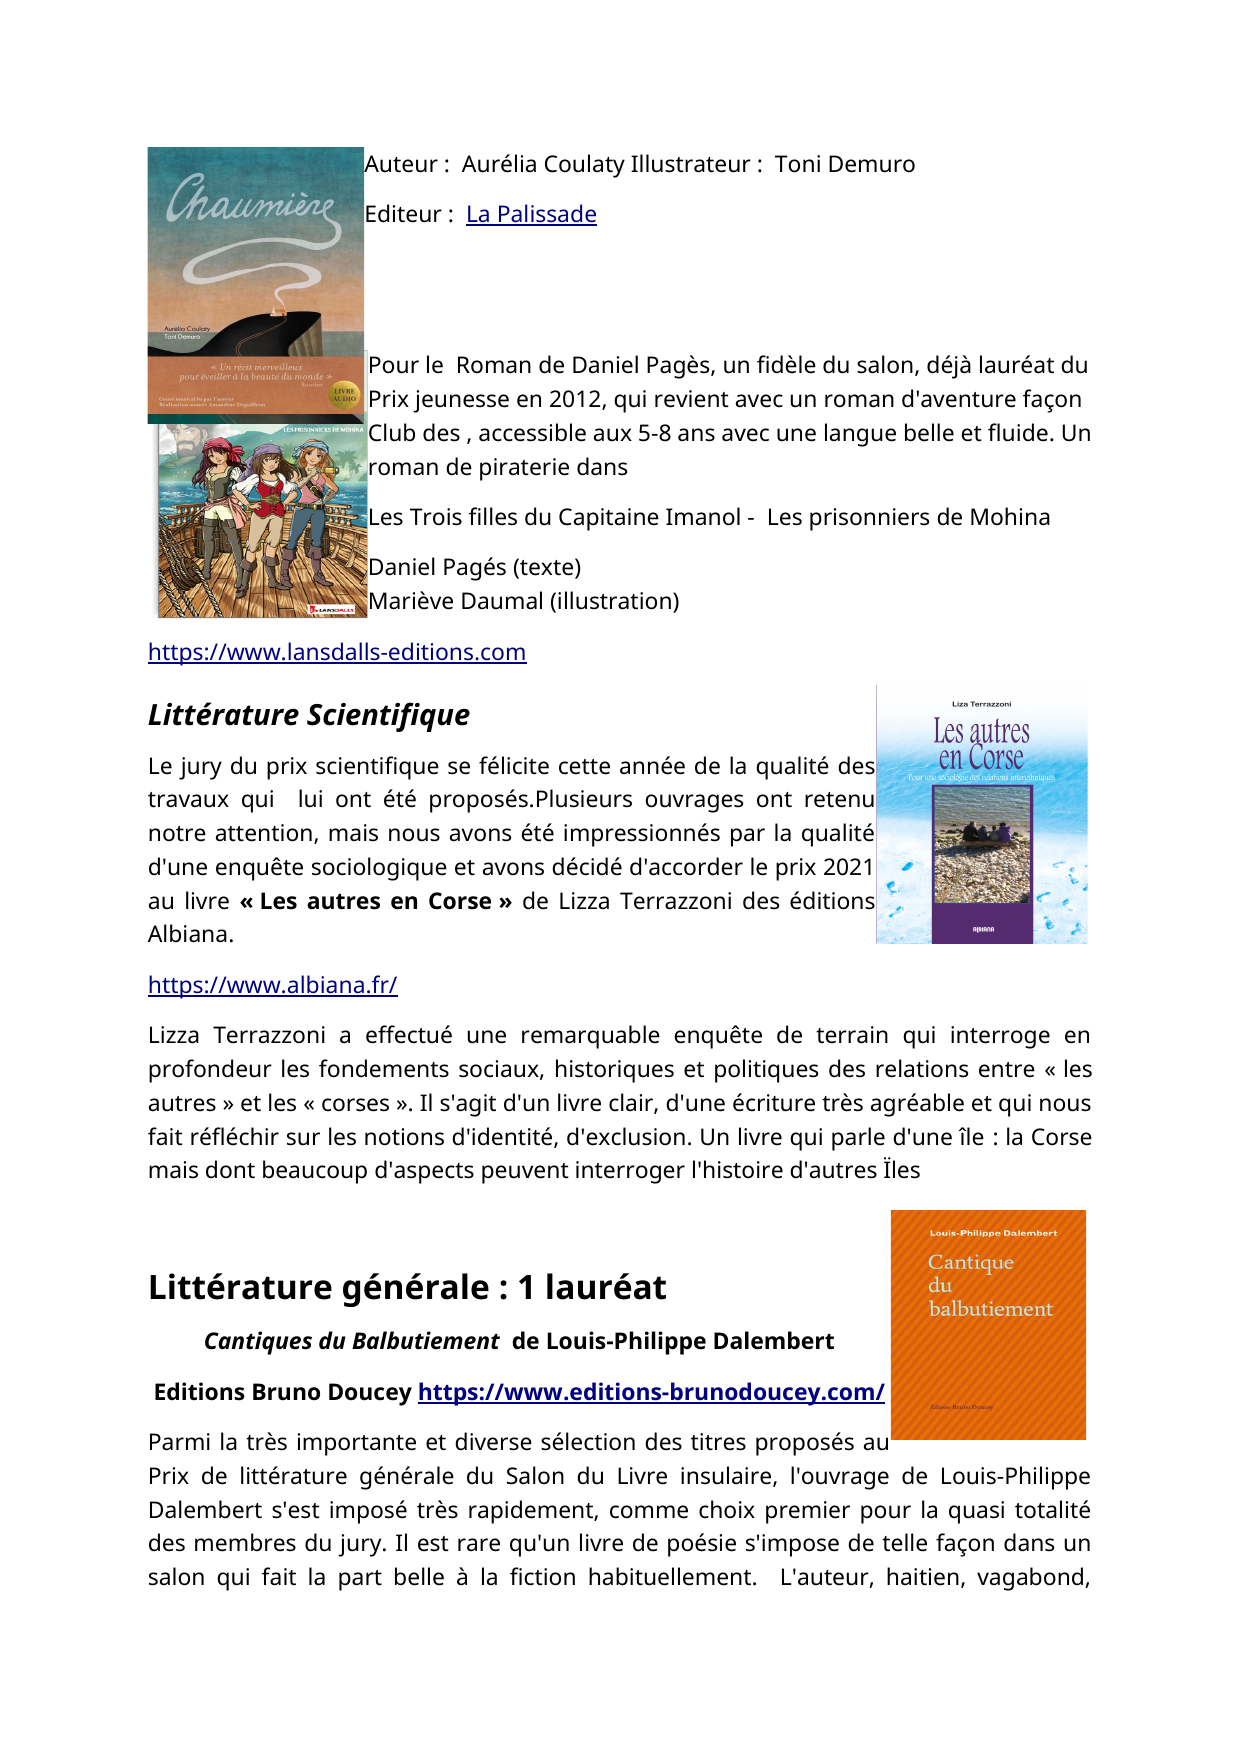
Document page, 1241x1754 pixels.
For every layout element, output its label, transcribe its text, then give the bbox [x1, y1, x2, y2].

picture [876, 685, 1088, 944]
text Les Trois filles du Capitaine Imanol - Les prisonniers de Mohina [368, 501, 1093, 532]
text Parmi la très importante et diverse sélection des titres proposés au Prix de littérature générale du Salon du Livre insulaire, l'ouvrage de Louis-Philippe Dalembert s'est imposé très rapidement, comme choix premier pour la quasi totalité des membres du jury. Il est rare qu'un livre de poésie s'impose de telle façon dans un salon qui fait la part belle à la fiction habituellement. L'auteur, haitien, vagabond, [148, 1426, 1093, 1592]
picture [147, 147, 368, 623]
text Lizza Terrazzoni a effectué une remarquable enquête de terrain qui interroge en profondeur les fondements sociaux, historiques et politiques des relations entre « les autres » et les « corses ». Il s'agit d'un livre clair, d'une écriture très agréable et qui nous fait réfléchir sur les notions d'identité, d'exclusion. Un livre qui parle d'une île : la Corse mais dont beaucoup d'aspects peuvent interroger l'histoire d'autres Ïles [148, 1019, 1093, 1185]
picture [890, 1210, 1087, 1440]
text Auteur : Aurélia Coulaty Illustrateur : Toni Demuro [365, 148, 1093, 179]
text Editeur : La Palissade [365, 198, 1093, 229]
subtitle Littérature Scientifique [148, 694, 876, 734]
text Daniel Pagés (texte) Mariève Daumal (illustration) [368, 551, 1093, 616]
text https://www.albiana.fr/ [148, 969, 1093, 1000]
subtitle Littérature générale : 1 lauréat [148, 1263, 890, 1309]
text Pour le Roman de Daniel Pagès, un fidèle du salon, déjà lauréat du Prix jeunesse en 2012, qui revient avec un roman d'aventure façon Club des , accessible aux 5-8 ans avec une langue belle et fluide. Un roman de piraterie dans [368, 349, 1093, 482]
text Le jury du prix scientifique se félicite cette année de la qualité des travaux qui lui ont été proposés.Plusieurs ouvrages ont retenu notre attention, mais nous avons été impressionnés par la qualité d'une enquête sociologique et avons décidé d'accorder le prix 2021 au livre « Les autres en Corse » de Lizza Terrazzoni des éditions Albiana. [148, 749, 1093, 949]
text Editions Bruno Doucey https://www.editions-brunodoucey.com/ [148, 1376, 890, 1407]
text https://www.lansdalls-editions.com [148, 636, 1093, 667]
text Cantiques du Balbutiement de Louis-Philippe Dalembert [148, 1325, 890, 1356]
